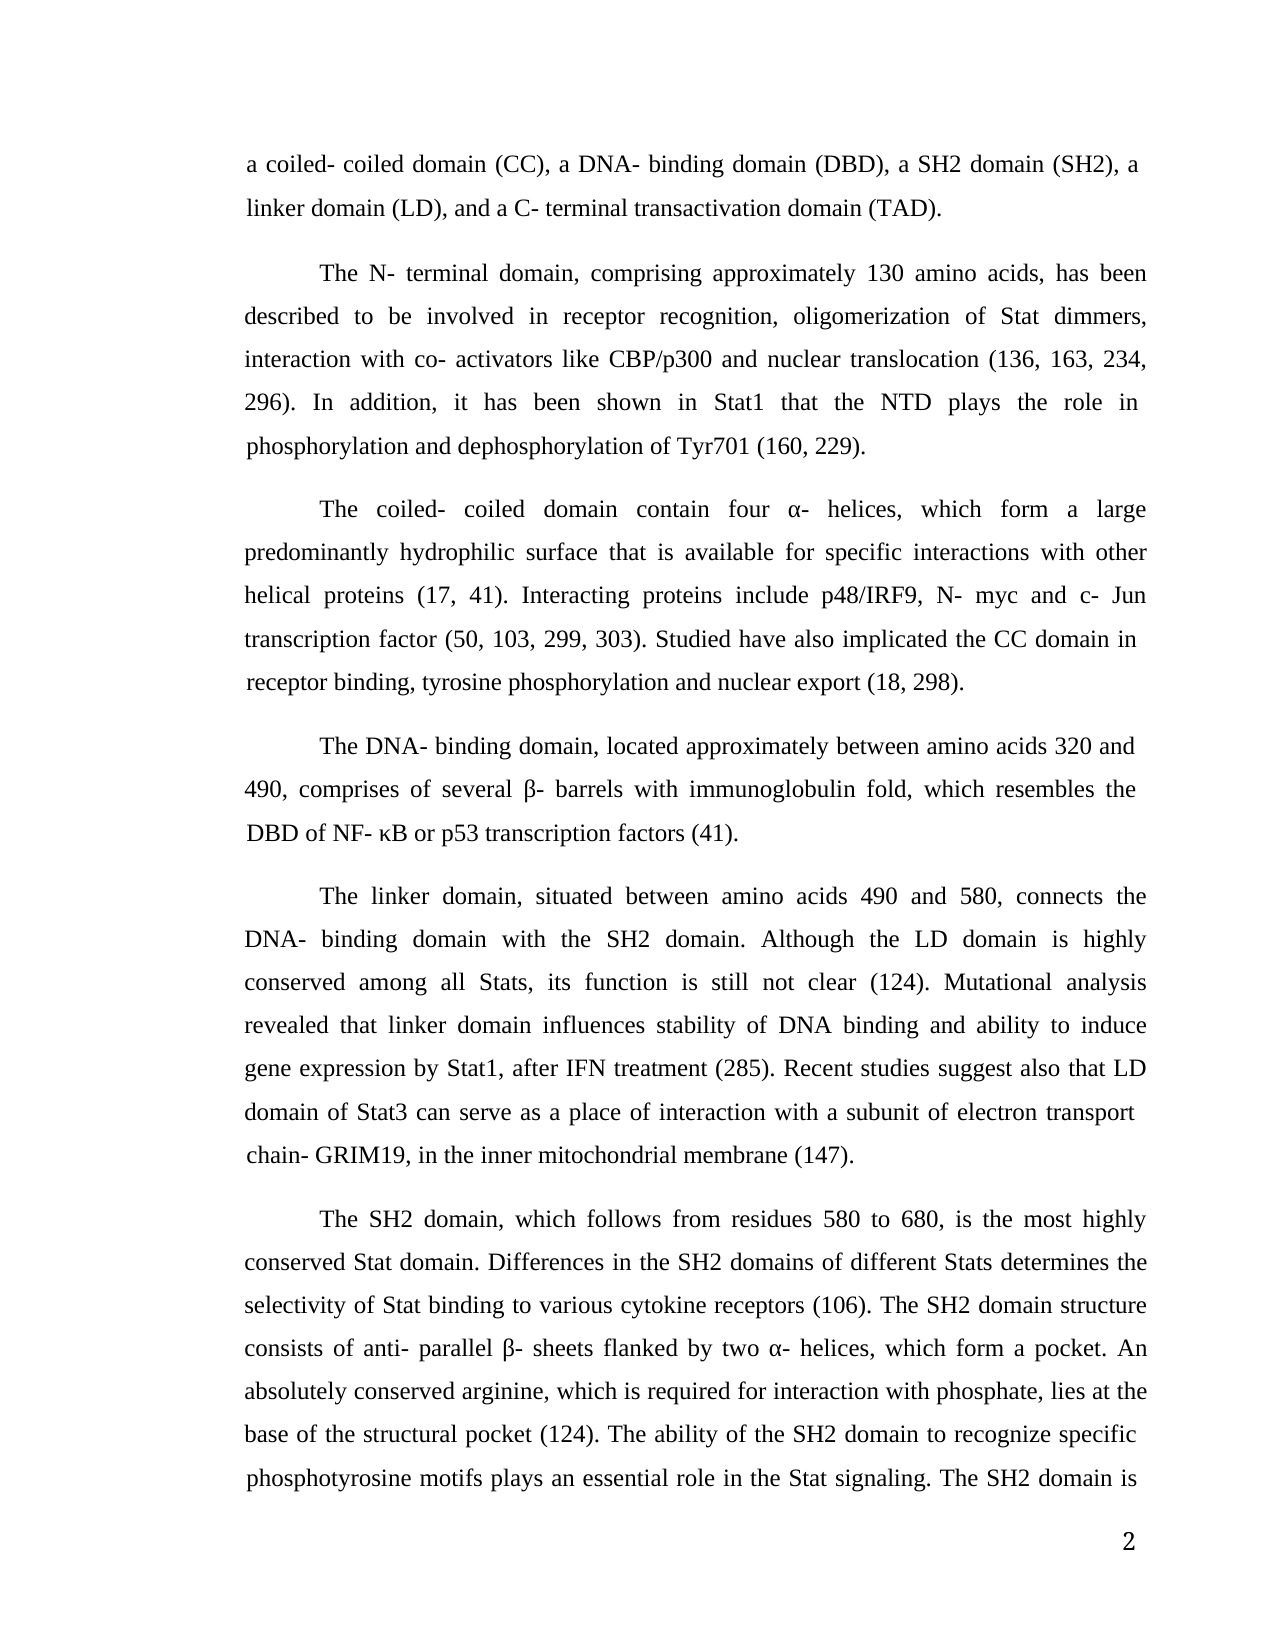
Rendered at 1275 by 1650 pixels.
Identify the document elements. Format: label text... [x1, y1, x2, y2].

text a coiled- coiled domain (CC), a DNA- binding domain (DBD), a SH2 domain (SH2), a [246, 151, 1149, 178]
text 23 [1122, 1528, 1149, 1557]
text The linker domain, situated between amino acids 490 and 580, connects the DNA- binding domain with the SH2 domain. Although the LD domain is highly conserved among all Stats, its function is still not clear (124). Mutational analysis revealed that linker domain influences stability of DNA binding and ability to induce gene expression by Stat1, after IFN treatment (285). Recent studies suggest also that LD domain of Stat3 can serve as a place of interaction with a subunit of electron transport [244, 881, 1147, 1125]
text receptor binding, tyrosine phosphorylation and nuclear export (18, 298). [246, 667, 1149, 696]
text The N- terminal domain, comprising approximately 130 amino acids, has been described to be involved in receptor recognition, oligomerization of Stat dimmers, interaction with co- activators like CBP/p300 and nuclear translocation (136, 163, 234, 296). In addition, it has been shown in Stat1 that the NTD plays the role in [244, 258, 1147, 416]
text chain- GRIM19, in the inner mitochondrial membrane (147). [246, 1140, 1149, 1169]
text phosphotyrosine motifs plays an essential role in the Stat signaling. The SH2 domain is [246, 1463, 1149, 1492]
text The coiled- coiled domain contain four α- helices, which form a large predominantly hydrophilic surface that is available for specific interactions with other helical proteins (17, 41). Interacting proteins include p48/IRF9, N- myc and c- Jun transcription factor (50, 103, 299, 303). Studied have also implicated the CC domain in [244, 494, 1147, 652]
text linker domain (LD), and a C- terminal transactivation domain (TAD). [246, 193, 1149, 222]
text The SH2 domain, which follows from residues 580 to 680, is the most highly conserved Stat domain. Differences in the SH2 domains of different Stats determines the selectivity of Stat binding to various cytokine receptors (106). The SH2 domain structure consists of anti- parallel β- sheets flanked by two α- helices, which form a pocket. An absolutely conserved arginine, which is required for interaction with phosphate, lies at the base of the structural pocket (124). The ability of the SH2 domain to recognize specific [244, 1204, 1147, 1448]
text DBD of NF- κB or p53 transcription factors (41). [246, 818, 1149, 846]
text phosphorylation and dephosphorylation of Tyr701 (160, 229). [246, 431, 1149, 459]
text The DNA- binding domain, located approximately between amino acids 320 and 490, comprises of several β- barrels with immunoglobulin fold, which resembles the [244, 731, 1147, 803]
